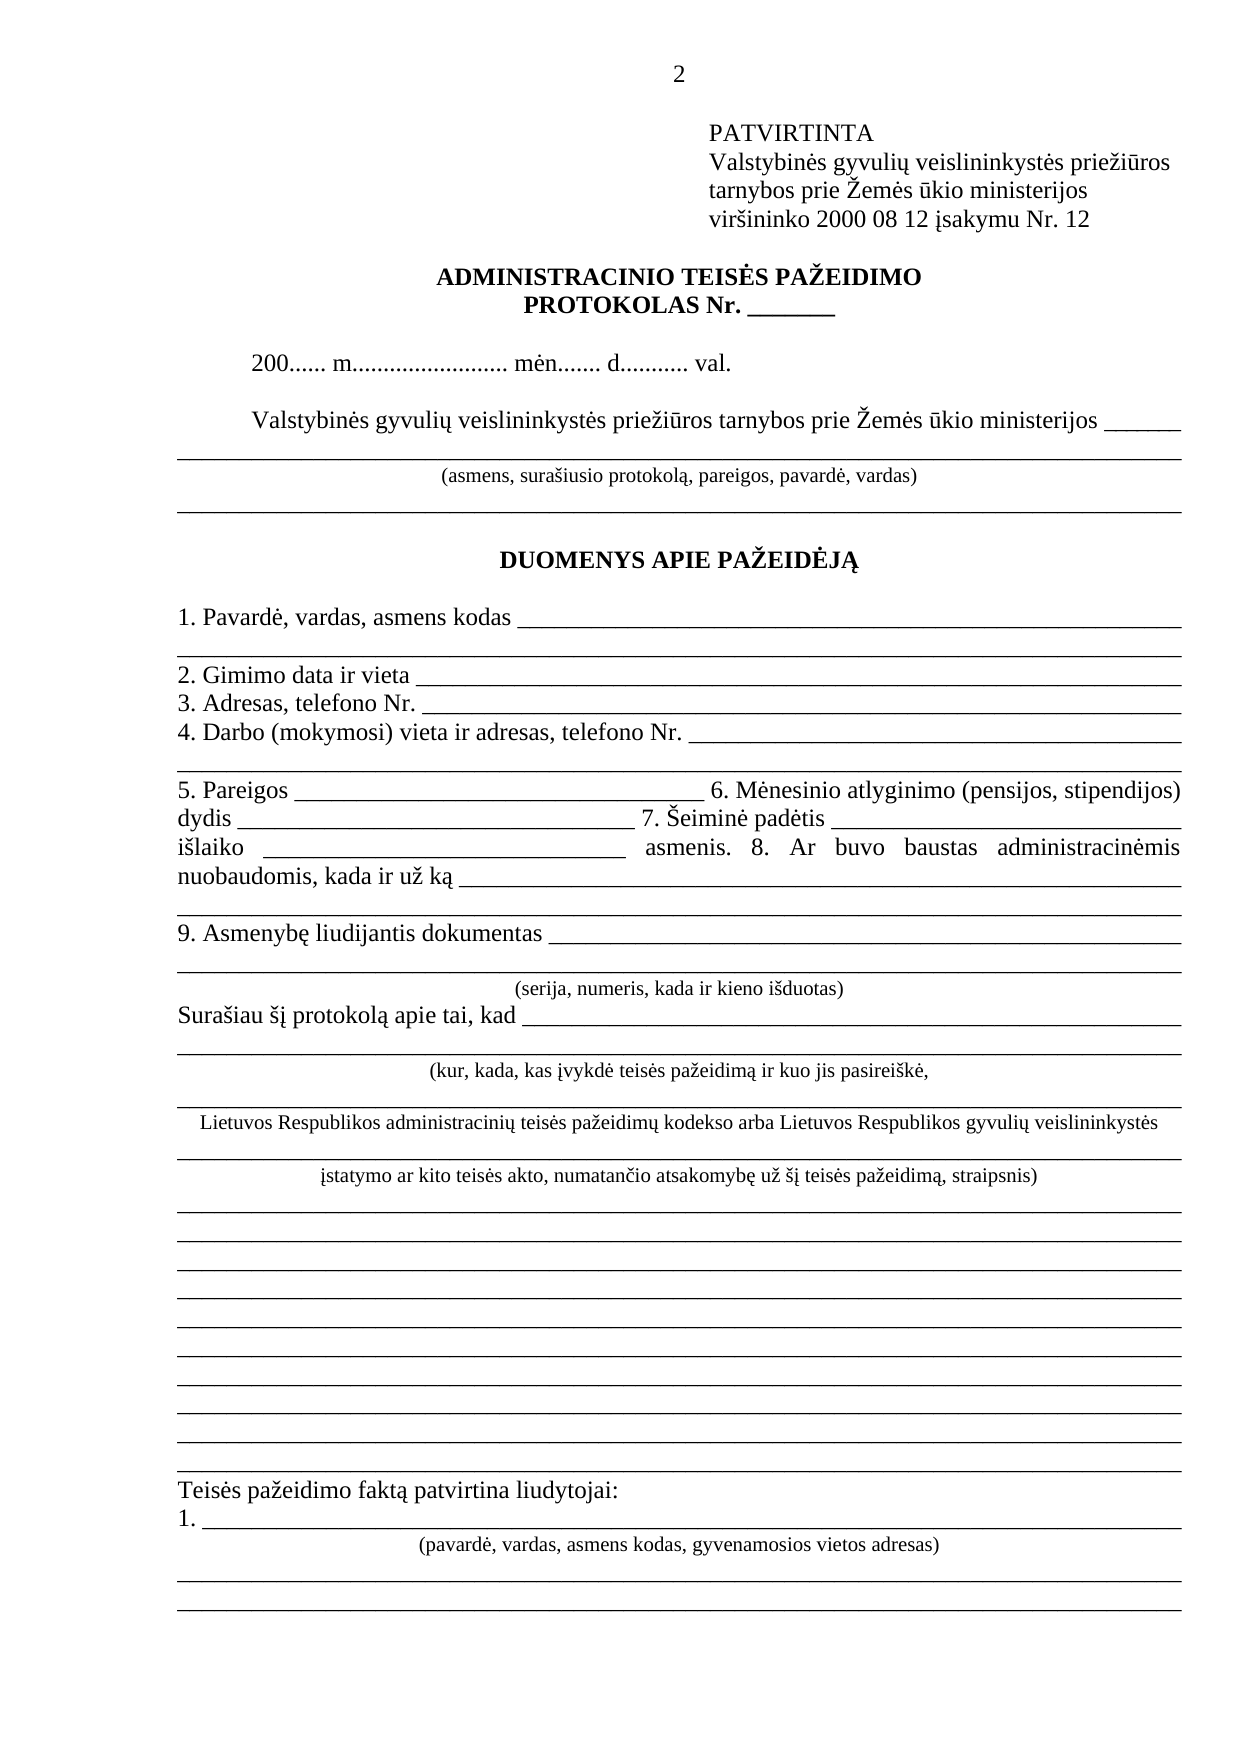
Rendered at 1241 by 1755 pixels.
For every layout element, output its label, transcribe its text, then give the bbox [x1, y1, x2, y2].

text Patvirtinta [177, 118, 1181, 147]
text Teisės pažeidimo faktą patvirtina liudytojai: [177, 1475, 1181, 1503]
text 9. Asmenybę liudijantis dokumentas [177, 918, 1181, 947]
text (pavardė, vardas, asmens kodas, gyvenamosios vietos adresas) [177, 1532, 1181, 1556]
text įstatymo ar kito teisės akto, numatančio atsakomybę už šį teisės pažeidimą, straipsnis) [177, 1163, 1181, 1187]
text tarnybos prie Žemės ūkio ministerijos [177, 176, 1181, 204]
text 3. Adresas, telefono Nr. [177, 688, 1181, 717]
text 1. [177, 1503, 1181, 1532]
text 4. Darbo (mokymosi) vieta ir adresas, telefono Nr. [177, 717, 1181, 746]
text viršininko 2000 08 12 įsakymu Nr. 12 [177, 204, 1181, 233]
text 2. Gimimo data ir vieta [177, 660, 1181, 688]
text išlaiko _____________________________ asmenis. 8. Ar buvo baustas administracinėmis nuobaudomis, kada ir už ką [177, 832, 1181, 890]
text 200...... m......................... mėn....... d........... val. [177, 348, 1181, 377]
text (serija, numeris, kada ir kieno išduotas) [177, 976, 1181, 1000]
text (asmens, surašiusio protokolą, pareigos, pavardė, vardas) [177, 463, 1181, 487]
text dydis 7. Šeiminė padėtis ____________________________ [177, 803, 1181, 832]
text ADMINISTRACINIO TEISĖS PAŽEIDIMO [177, 262, 1181, 291]
text 5. Pareigos 6. Mėnesinio atlyginimo (pensijos, stipendijos) [177, 775, 1181, 803]
text PROTOKOLAS Nr. _______ [177, 291, 1181, 319]
text Valstybinės gyvulių veislininkystės priežiūros [177, 147, 1181, 176]
text 1. Pavardė, vardas, asmens kodas [177, 602, 1181, 631]
text (kur, kada, kas įvykdė teisės pažeidimą ir kuo jis pasireiškė, [177, 1057, 1181, 1082]
text DUOMENYS APIE PAŽEIDĖJĄ [177, 545, 1181, 573]
text Surašiau šį protokolą apie tai, kad [177, 1000, 1181, 1029]
text Lietuvos Respublikos administracinių teisės pažeidimų kodekso arba Lietuvos Respublikos gyvulių veislininkystės [177, 1110, 1181, 1134]
text Valstybinės gyvulių veislininkystės priežiūros tarnybos prie Žemės ūkio ministerijos [177, 406, 1181, 434]
